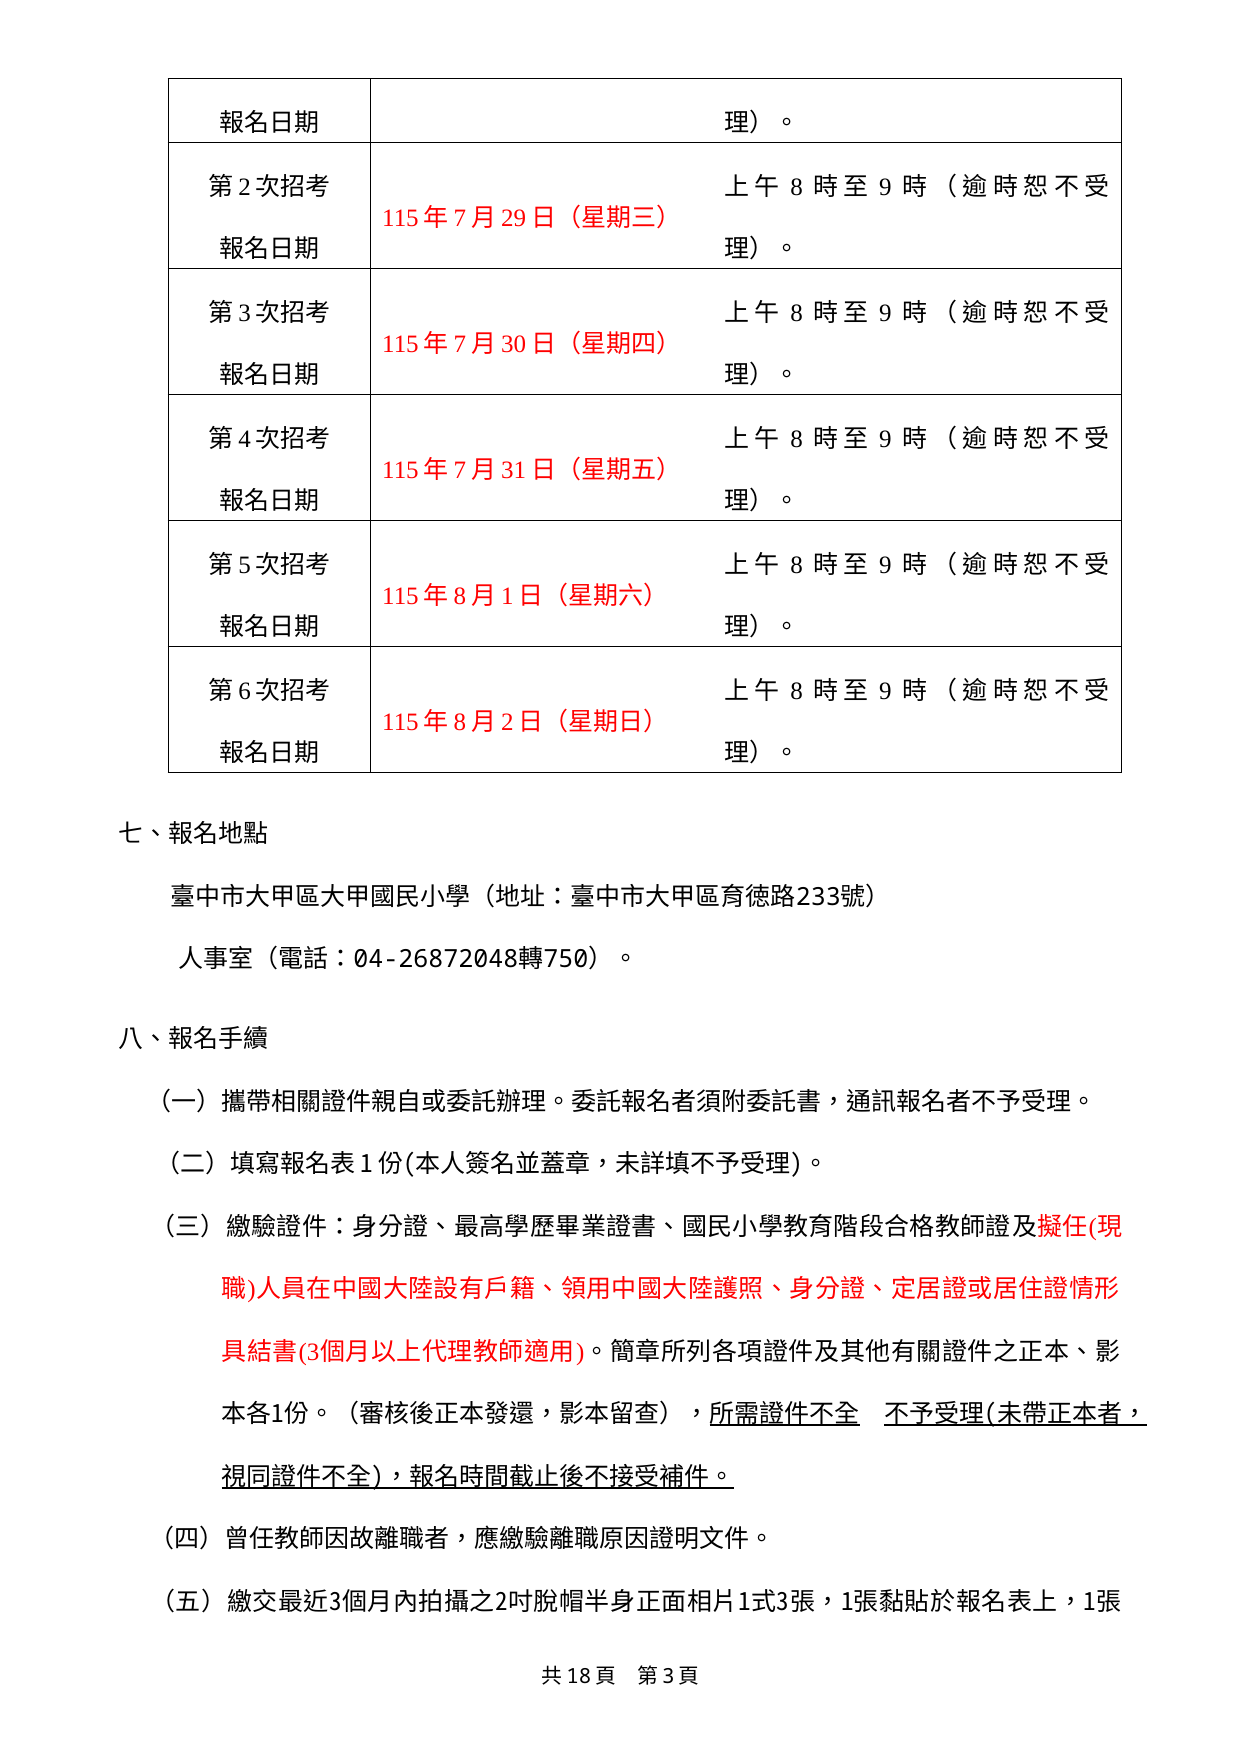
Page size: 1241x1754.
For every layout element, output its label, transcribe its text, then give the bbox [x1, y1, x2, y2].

table_cell 115年7月31日（星期五） [371, 395, 713, 520]
text （五）繳交最近3個月內拍攝之2吋脫帽半身正面相片1式3張，1張黏貼於報名表上，1張 [143, 1557, 1122, 1620]
table_cell 第5次招考 報名日期 [169, 521, 370, 646]
table_cell 上午8時至9時（逾時恕不受理）。 [713, 521, 1121, 646]
table_header [371, 79, 713, 142]
table_cell 第6次招考 報名日期 [169, 647, 370, 772]
table_cell 上午8時至9時（逾時恕不受理）。 [713, 269, 1121, 394]
table_cell 115年7月29日（星期三） [371, 143, 713, 268]
table_cell 第4次招考 報名日期 [169, 395, 370, 520]
table_cell 115年8月2日（星期日） [371, 647, 713, 772]
text （四）曾任教師因故離職者，應繳驗離職原因證明文件。 [143, 1495, 1122, 1557]
text （三）繳驗證件：身分證、最高學歷畢業證書、國民小學教育階段合格教師證及擬任(現職)人員在中國大陸設有戶籍、領用中國大陸護照、身分證、定居證或居住證情形具結書(3個月以上代理教師適用)。簡章所列各項證件及其他有關證件之正本、影本各1份。（審核後正本發還，影本留查），所需證件不全 不予受理(未帶正本者，視同證件不全)，報名時間截止後不接受補件。 [143, 1182, 1122, 1495]
table_header 理）。 [713, 79, 1121, 142]
table_cell 上午8時至9時（逾時恕不受理）。 [713, 395, 1121, 520]
text （二）填寫報名表1份(本人簽名並蓋章，未詳填不予受理)。 [118, 1120, 1122, 1182]
table_cell 第2次招考 報名日期 [169, 143, 370, 268]
table_cell 115年7月30日（星期四） [371, 269, 713, 394]
table_header 報名日期 [169, 79, 370, 142]
table_cell 上午8時至9時（逾時恕不受理）。 [713, 647, 1121, 772]
text （一）攜帶相關證件親自或委託辦理。委託報名者須附委託書，通訊報名者不予受理。 [127, 1057, 1122, 1120]
text 七、報名地點 臺中市大甲區大甲國民小學（地址：臺中市大甲區育徳路233號） [118, 790, 1122, 915]
table_cell 上午8時至9時（逾時恕不受理）。 [713, 143, 1121, 268]
table_cell 第3次招考 報名日期 [169, 269, 370, 394]
text 人事室（電話：04-26872048轉750）。 [118, 915, 1122, 978]
table_cell 115年8月1日（星期六） [371, 521, 713, 646]
text 八、報名手續 [118, 995, 1122, 1057]
